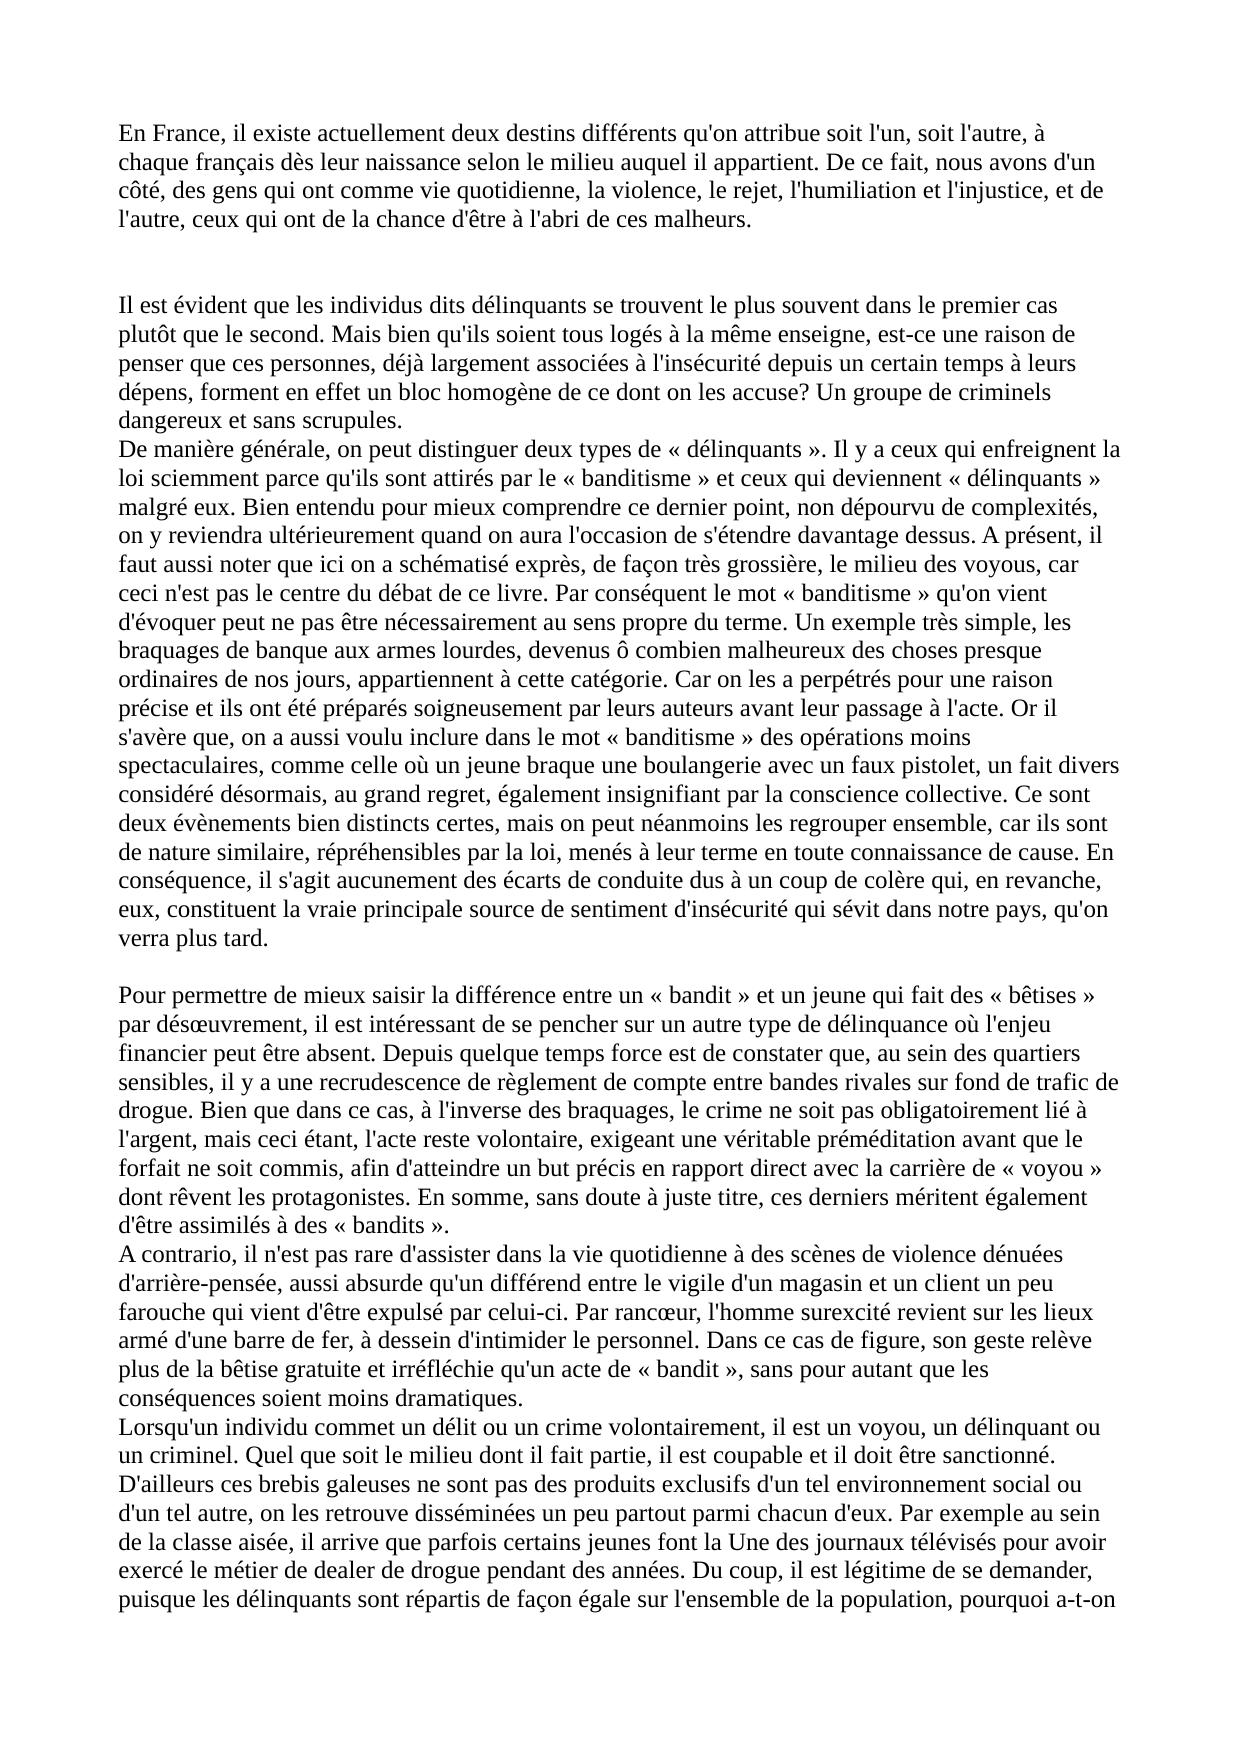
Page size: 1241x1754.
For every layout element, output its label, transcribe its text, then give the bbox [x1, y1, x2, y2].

text Pour permettre de mieux saisir la différence entre un « bandit » et un jeune qui fait des « bêtises » par désœuvrement, il est intéressant de se pencher sur un autre type de délinquance où l'enjeu financier peut être absent. Depuis quelque temps force est de constater que, au sein des quartiers sensibles, il y a une recrudescence de règlement de compte entre bandes rivales sur fond de trafic de drogue. Bien que dans ce cas, à l'inverse des braquages, le crime ne soit pas obligatoirement lié à l'argent, mais ceci étant, l'acte reste volontaire, exigeant une véritable préméditation avant que le forfait ne soit commis, afin d'atteindre un but précis en rapport direct avec la carrière de « voyou » dont rêvent les protagonistes. En somme, sans doute à juste titre, ces derniers méritent également d'être assimilés à des « bandits ». [118, 981, 1122, 1239]
text De manière générale, on peut distinguer deux types de « délinquants ». Il y a ceux qui enfreignent la loi sciemment parce qu'ils sont attirés par le « banditisme » et ceux qui deviennent « délinquants » malgré eux. Bien entendu pour mieux comprendre ce dernier point, non dépourvu de complexités, on y reviendra ultérieurement quand on aura l'occasion de s'étendre davantage dessus. A présent, il faut aussi noter que ici on a schématisé exprès, de façon très grossière, le milieu des voyous, car ceci n'est pas le centre du débat de ce livre. Par conséquent le mot « banditisme » qu'on vient d'évoquer peut ne pas être nécessairement au sens propre du terme. Un exemple très simple, les braquages de banque aux armes lourdes, devenus ô combien malheureux des choses presque ordinaires de nos jours, appartiennent à cette catégorie. Car on les a perpétrés pour une raison précise et ils ont été préparés soigneusement par leurs auteurs avant leur passage à l'acte. Or il s'avère que, on a aussi voulu inclure dans le mot « banditisme » des opérations moins spectaculaires, comme celle où un jeune braque une boulangerie avec un faux pistolet, un fait divers considéré désormais, au grand regret, également insignifiant par la conscience collective. Ce sont deux évènements bien distincts certes, mais on peut néanmoins les regrouper ensemble, car ils sont de nature similaire, répréhensibles par la loi, menés à leur terme en toute connaissance de cause. En conséquence, il s'agit aucunement des écarts de conduite dus à un coup de colère qui, en revanche, eux, constituent la vraie principale source de sentiment d'insécurité qui sévit dans notre pays, qu'on verra plus tard. [118, 434, 1122, 952]
text A contrario, il n'est pas rare d'assister dans la vie quotidienne à des scènes de violence dénuées d'arrière-pensée, aussi absurde qu'un différend entre le vigile d'un magasin et un client un peu farouche qui vient d'être expulsé par celui-ci. Par rancœur, l'homme surexcité revient sur les lieux armé d'une barre de fer, à dessein d'intimider le personnel. Dans ce cas de figure, son geste relève plus de la bêtise gratuite et irréfléchie qu'un acte de « bandit », sans pour autant que les conséquences soient moins dramatiques. [118, 1239, 1122, 1412]
text Lorsqu'un individu commet un délit ou un crime volontairement, il est un voyou, un délinquant ou un criminel. Quel que soit le milieu dont il fait partie, il est coupable et il doit être sanctionné. D'ailleurs ces brebis galeuses ne sont pas des produits exclusifs d'un tel environnement social ou d'un tel autre, on les retrouve disséminées un peu partout parmi chacun d'eux. Par exemple au sein de la classe aisée, il arrive que parfois certains jeunes font la Une des journaux télévisés pour avoir exercé le métier de dealer de drogue pendant des années. Du coup, il est légitime de se demander, puisque les délinquants sont répartis de façon égale sur l'ensemble de la population, pourquoi a-t-on [118, 1412, 1122, 1613]
text En France, il existe actuellement deux destins différents qu'on attribue soit l'un, soit l'autre, à chaque français dès leur naissance selon le milieu auquel il appartient. De ce fait, nous avons d'un côté, des gens qui ont comme vie quotidienne, la violence, le rejet, l'humiliation et l'injustice, et de l'autre, ceux qui ont de la chance d'être à l'abri de ces malheurs. [118, 118, 1122, 233]
text Il est évident que les individus dits délinquants se trouvent le plus souvent dans le premier cas plutôt que le second. Mais bien qu'ils soient tous logés à la même enseigne, est-ce une raison de penser que ces personnes, déjà largement associées à l'insécurité depuis un certain temps à leurs dépens, forment en effet un bloc homogène de ce dont on les accuse? Un groupe de criminels dangereux et sans scrupules. [118, 291, 1122, 434]
